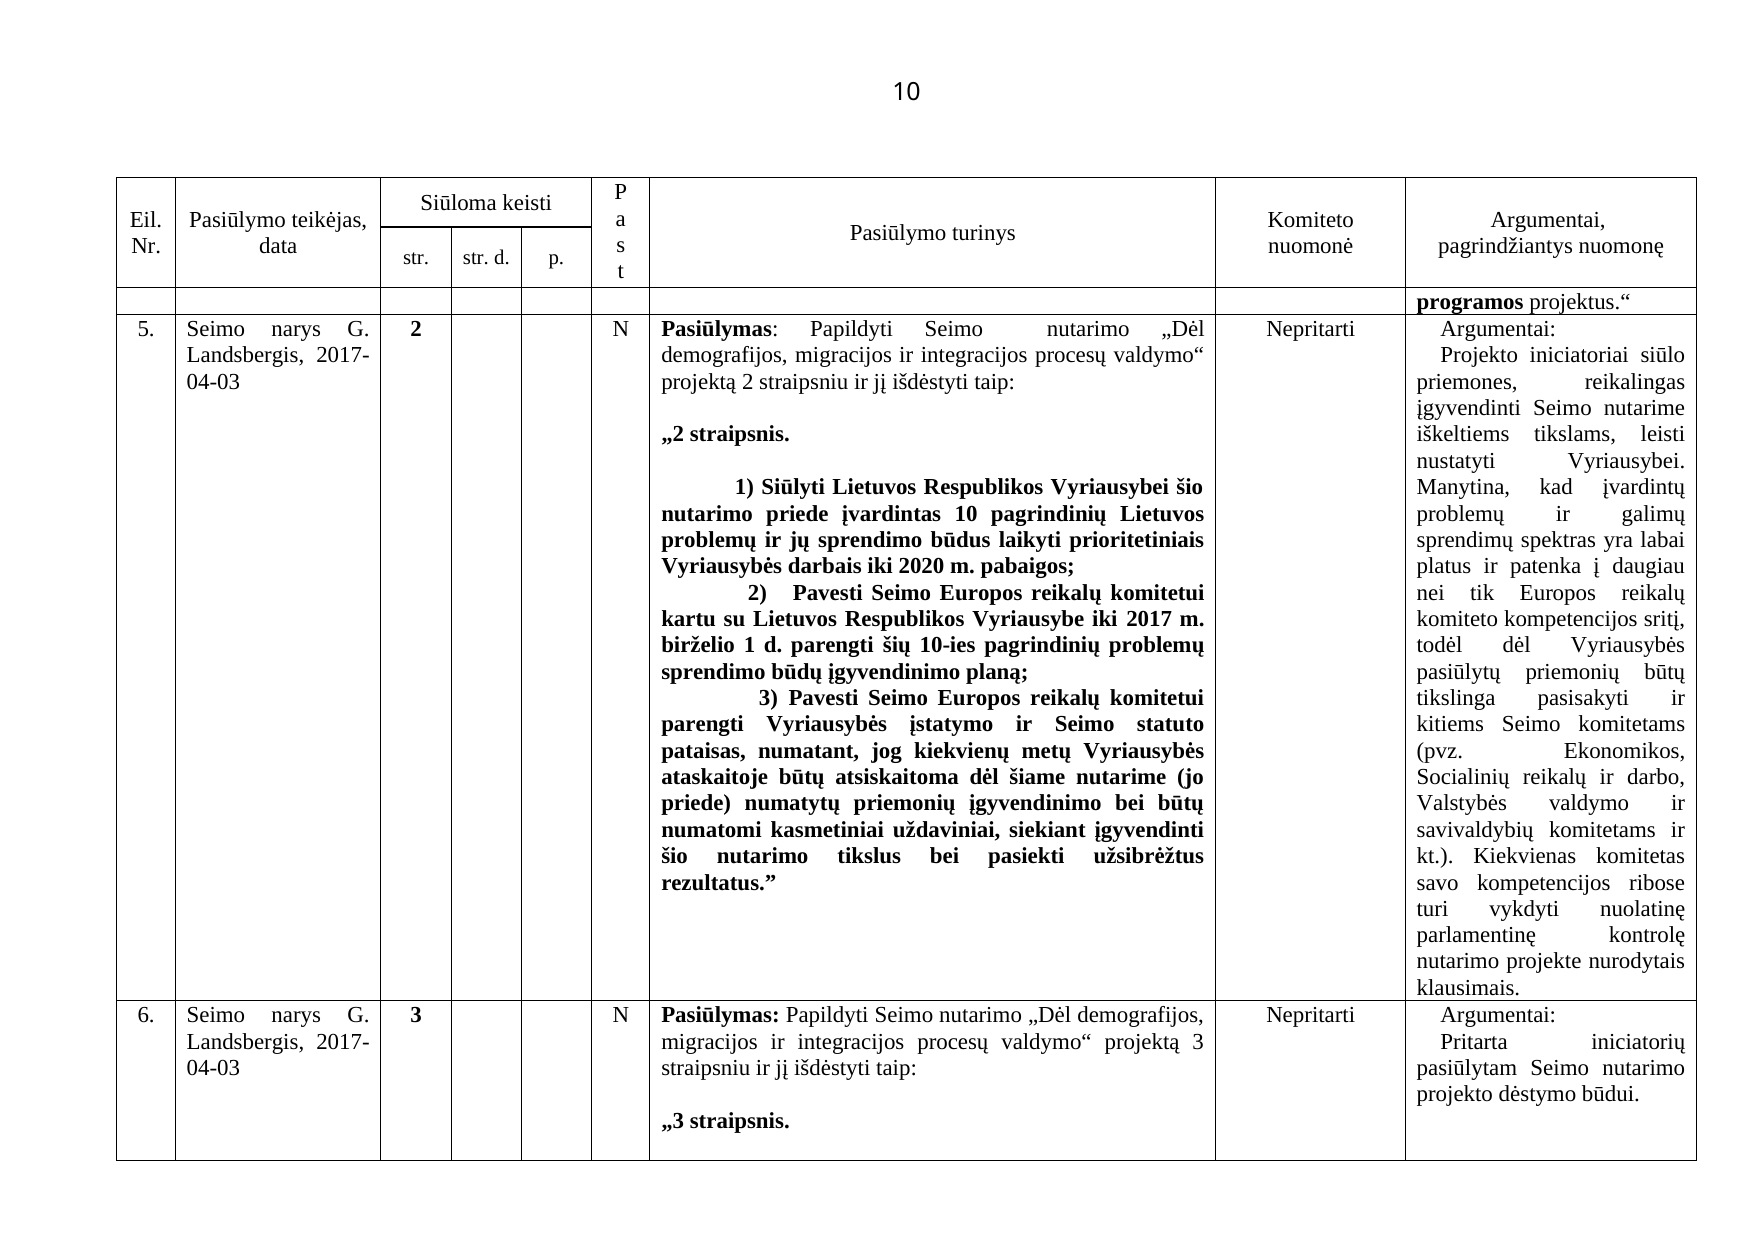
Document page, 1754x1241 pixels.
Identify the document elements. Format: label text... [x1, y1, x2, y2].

table_cell Nepritarti [1216, 1001, 1405, 1159]
table_cell Argumentai: Projekto iniciatoriai siūlo priemones, reikalingas įgyvendinti Seimo nutarime iškeltiems tikslams, leisti nustatyti Vyriausybei. Manytina, kad įvardintų problemų ir galimų sprendimų spektras yra labai platus ir patenka į daugiau nei tik Europos reikalų komiteto kompetencijos sritį, todėl dėl Vyriausybės pasiūlytų priemonių būtų tikslinga pasisakyti ir kitiems Seimo komitetams (pvz. Ekonomikos, Socialinių reikalų ir darbo, Valstybės valdymo ir savivaldybių komitetams ir kt.). Kiekvienas komitetas savo kompetencijos ribose turi vykdyti nuolatinę parlamentinę kontrolę nutarimo projekte nurodytais klausimais. [1406, 315, 1696, 1000]
table_cell 5. [117, 315, 175, 1000]
table_cell [452, 1001, 521, 1159]
table_cell Argumentai: Pritarta iniciatorių pasiūlytam Seimo nutarimo projekto dėstymo būdui. [1406, 1001, 1696, 1159]
table_cell [522, 288, 591, 314]
table_cell [452, 315, 521, 1000]
table_cell [452, 288, 521, 314]
table_cell N [592, 1001, 649, 1159]
table_header Pasiūlymo teikėjas, data [176, 178, 380, 287]
table_cell 6. [117, 1001, 175, 1159]
table_cell Seimo narys G. Landsbergis, 2017-04-03 [176, 315, 380, 1000]
table_cell programos projektus.“ [1406, 288, 1696, 314]
table_cell [176, 288, 380, 314]
table_cell [522, 1001, 591, 1159]
table_cell [522, 315, 591, 1000]
table_header Pastabos [592, 178, 649, 287]
table_cell [1216, 288, 1405, 314]
table_cell str. d. [452, 228, 521, 287]
table_cell 3 [381, 1001, 451, 1159]
table_header Pasiūlymo turinys [650, 178, 1215, 287]
table_header Siūloma keisti [381, 178, 591, 226]
table_header Argumentai, pagrindžiantys nuomonę [1406, 178, 1696, 287]
table_cell N [592, 315, 649, 1000]
table_cell Pasiūlymas: Papildyti Seimo nutarimo „Dėl demografijos, migracijos ir integracijos procesų valdymo“ projektą 2 straipsniu ir jį išdėstyti taip: „2 straipsnis. 1) Siūlyti Lietuvos Respublikos Vyriausybei šio nutarimo priede įvardintas 10 pagrindinių Lietuvos problemų ir jų sprendimo būdus laikyti prioritetiniais Vyriausybės darbais iki 2020 m. pabaigos; 2) Pavesti Seimo Europos reikalų komitetui kartu su Lietuvos Respublikos Vyriausybe iki 2017 m. birželio 1 d. parengti šių 10-ies pagrindinių problemų sprendimo būdų įgyvendinimo planą; 3) Pavesti Seimo Europos reikalų komitetui parengti Vyriausybės įstatymo ir Seimo statuto pataisas, numatant, jog kiekvienų metų Vyriausybės ataskaitoje būtų atsiskaitoma dėl šiame nutarime (jo priede) numatytų priemonių įgyvendinimo bei būtų numatomi kasmetiniai uždaviniai, siekiant įgyvendinti šio nutarimo tikslus bei pasiekti užsibrėžtus rezultatus.” [650, 315, 1215, 1000]
table_cell [117, 288, 175, 314]
table_cell Seimo narys G. Landsbergis, 2017-04-03 [176, 1001, 380, 1159]
table_header Eil. Nr. [117, 178, 175, 287]
table_cell 2 [381, 315, 451, 1000]
table_cell Pasiūlymas: Papildyti Seimo nutarimo „Dėl demografijos, migracijos ir integracijos procesų valdymo“ projektą 3 straipsniu ir jį išdėstyti taip: „3 straipsnis. [650, 1001, 1215, 1159]
table_header Komiteto nuomonė [1216, 178, 1405, 287]
table_cell [592, 288, 649, 314]
table_cell [381, 288, 451, 314]
table_cell Nepritarti [1216, 315, 1405, 1000]
table_cell str. [381, 228, 451, 287]
table_cell p. [522, 228, 591, 287]
